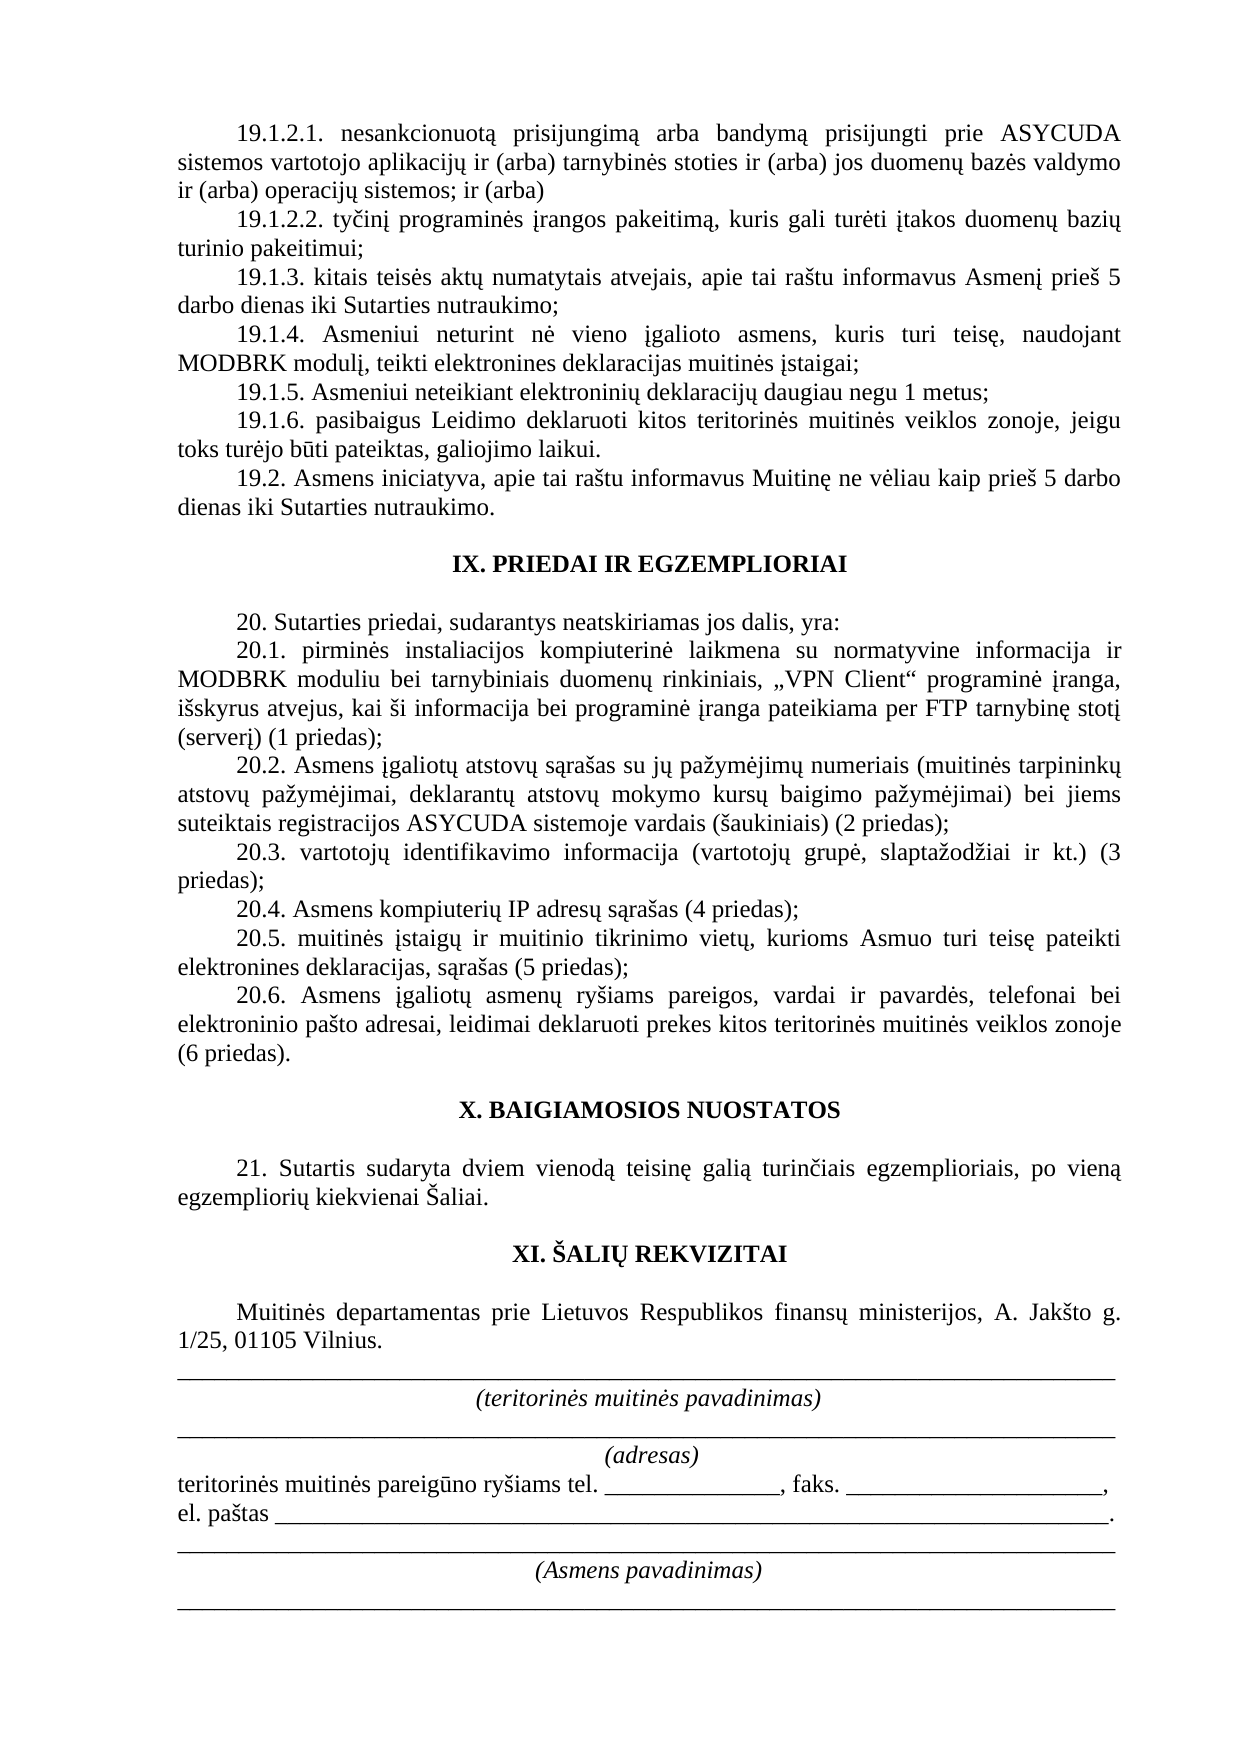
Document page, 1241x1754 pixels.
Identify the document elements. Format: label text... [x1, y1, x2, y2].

text 20. Sutarties priedai, sudarantys neatskiriamas jos dalis, yra: [177, 607, 1122, 636]
text XI. ŠALIŲ REKVIZITAI [177, 1239, 1122, 1268]
text _ [177, 1354, 1122, 1383]
text 20.6. Asmens įgaliotų asmenų ryšiams pareigos, vardai ir pavardės, telefonai bei elektroninio pašto adresai, leidimai deklaruoti prekes kitos teritorinės muitinės veiklos zonoje (6 priedas). [177, 981, 1122, 1067]
text _ [177, 1527, 1122, 1556]
text el. paštas . [177, 1498, 1122, 1527]
text 19.1.3. kitais teisės aktų numatytais atvejais, apie tai raštu informavus Asmenį prieš 5 darbo dienas iki Sutarties nutraukimo; [177, 262, 1122, 319]
text 20.3. vartotojų identifikavimo informacija (vartotojų grupė, slaptažodžiai ir kt.) (3 priedas); [177, 837, 1122, 894]
text 19.1.4. Asmeniui neturint nė vieno įgalioto asmens, kuris turi teisę, naudojant MODBRK modulį, teikti elektronines deklaracijas muitinės įstaigai; [177, 319, 1122, 377]
text 20.5. muitinės įstaigų ir muitinio tikrinimo vietų, kurioms Asmuo turi teisę pateikti elektronines deklaracijas, sąrašas (5 priedas); [177, 923, 1122, 981]
text 20.2. Asmens įgaliotų atstovų sąrašas su jų pažymėjimų numeriais (muitinės tarpininkų atstovų pažymėjimai, deklarantų atstovų mokymo kursų baigimo pažymėjimai) bei jiems suteiktais registracijos ASYCUDA sistemoje vardais (šaukiniais) (2 priedas); [177, 751, 1122, 837]
text (teritorinės muitinės pavadinimas) [177, 1383, 1122, 1412]
text 19.1.6. pasibaigus Leidimo deklaruoti kitos teritorinės muitinės veiklos zonoje, jeigu toks turėjo būti pateiktas, galiojimo laikui. [177, 406, 1122, 463]
text _ [177, 1412, 1122, 1441]
text 20.1. pirminės instaliacijos kompiuterinė laikmena su normatyvine informacija ir MODBRK moduliu bei tarnybiniais duomenų rinkiniais, „VPN Client“ programinė įranga, išskyrus atvejus, kai ši informacija bei programinė įranga pateikiama per FTP tarnybinę stotį (serverį) (1 priedas); [177, 636, 1122, 751]
text 19.1.2.2. tyčinį programinės įrangos pakeitimą, kuris gali turėti įtakos duomenų bazių turinio pakeitimui; [177, 204, 1122, 262]
text teritorinės muitinės pareigūno ryšiams tel. ______________, faks. , [177, 1469, 1122, 1498]
text 21. Sutartis sudaryta dviem vienodą teisinę galią turinčiais egzemplioriais, po vieną egzempliorių kiekvienai Šaliai. [177, 1153, 1122, 1211]
text X. BAIGIAMOSIOS NUOSTATOS [177, 1096, 1122, 1124]
text (Asmens pavadinimas) [177, 1556, 1122, 1584]
text 19.1.5. Asmeniui neteikiant elektroninių deklaracijų daugiau negu 1 metus; [177, 377, 1122, 406]
text IX. PRIEDAI IR EGZEMPLIORIAI [177, 549, 1122, 578]
text _ [177, 1584, 1122, 1613]
text 19.1.2.1. nesankcionuotą prisijungimą arba bandymą prisijungti prie ASYCUDA sistemos vartotojo aplikacijų ir (arba) tarnybinės stoties ir (arba) jos duomenų bazės valdymo ir (arba) operacijų sistemos; ir (arba) [177, 118, 1122, 204]
text 20.4. Asmens kompiuterių IP adresų sąrašas (4 priedas); [177, 894, 1122, 923]
text Muitinės departamentas prie Lietuvos Respublikos finansų ministerijos, A. Jakšto g. 1/25, 01105 Vilnius. [177, 1297, 1122, 1354]
text (adresas) [177, 1441, 1122, 1469]
text 19.2. Asmens iniciatyva, apie tai raštu informavus Muitinę ne vėliau kaip prieš 5 darbo dienas iki Sutarties nutraukimo. [177, 463, 1122, 521]
